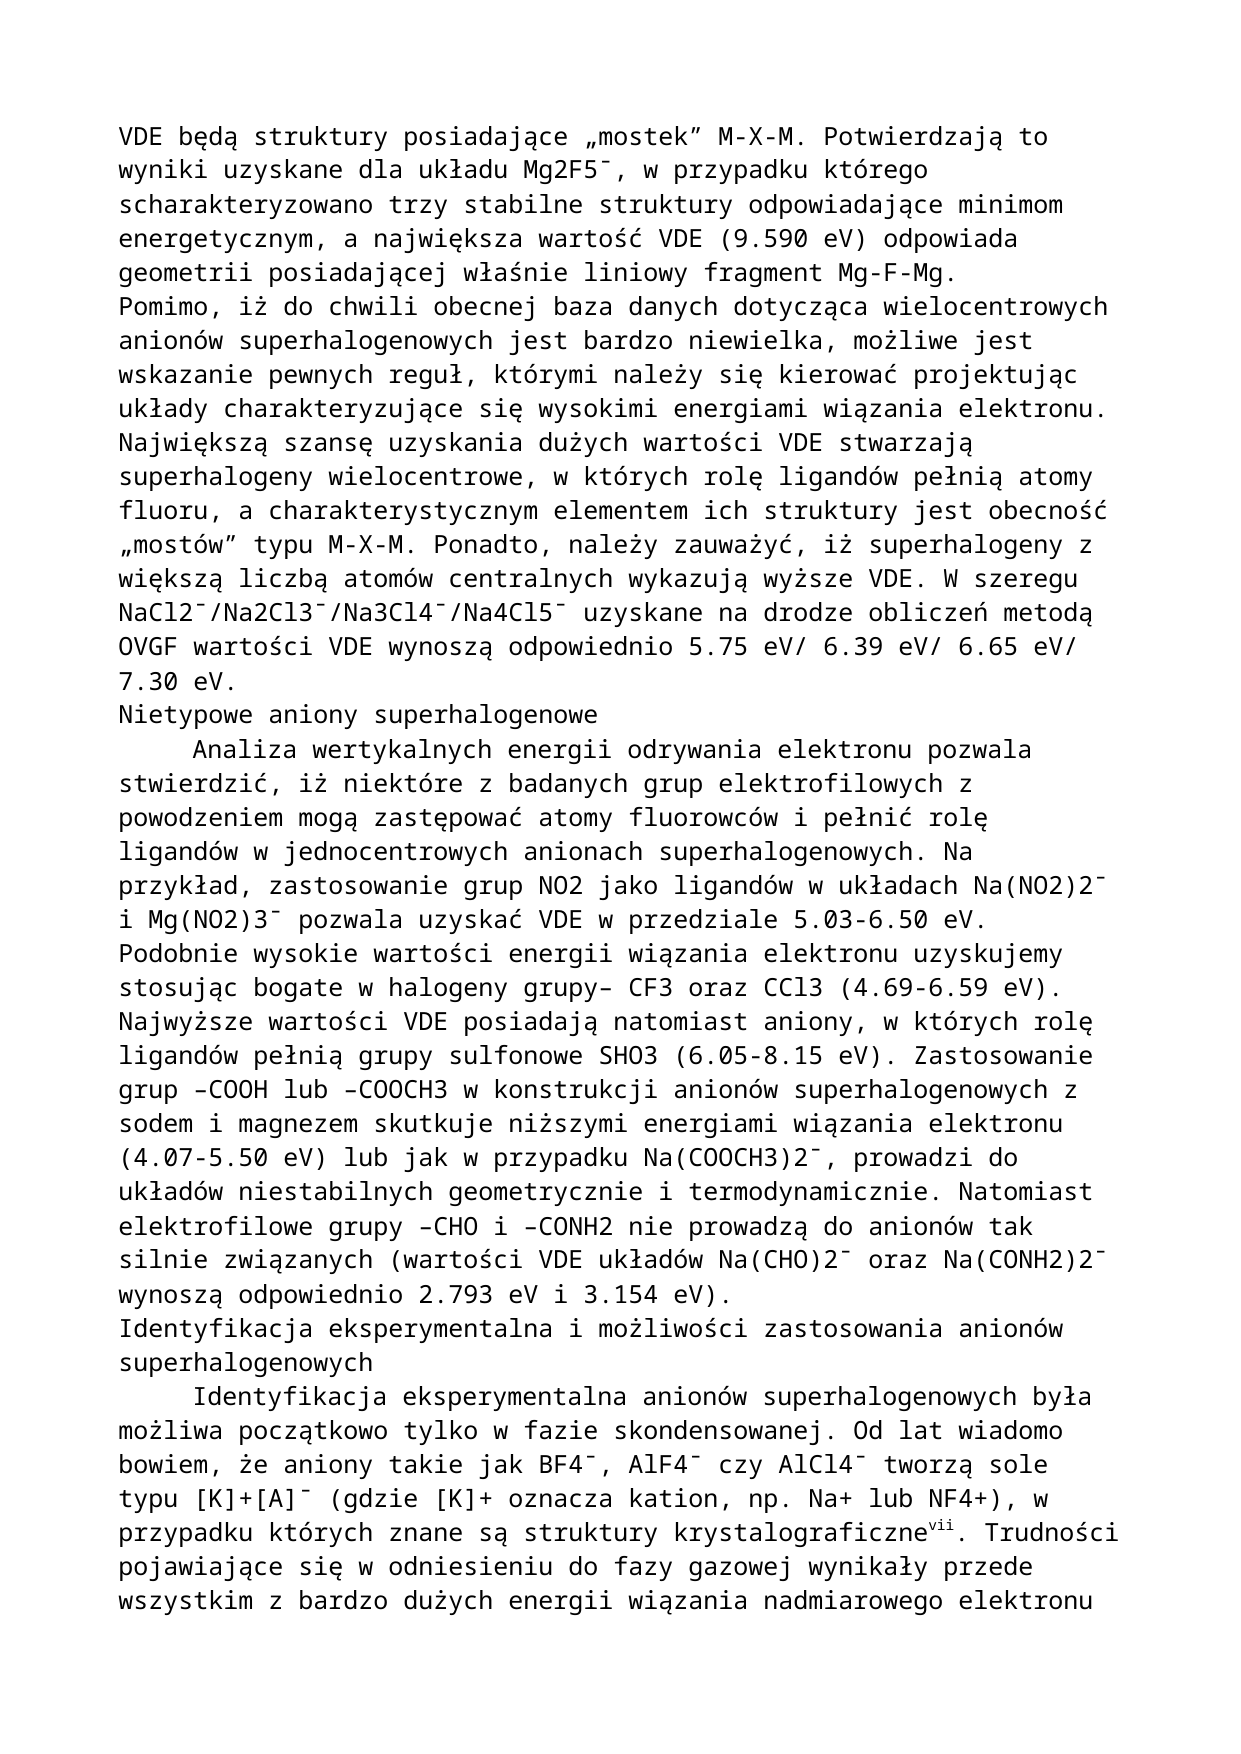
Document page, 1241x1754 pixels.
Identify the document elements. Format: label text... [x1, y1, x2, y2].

text VDE będą struktury posiadające „mostek” M-X-M. Potwierdzają to wyniki uzyskane dla układu Mg2F5ˉ, w przypadku którego scharakteryzowano trzy stabilne struktury odpowiadające minimom energetycznym, a największa wartość VDE (9.590 eV) odpowiada geometrii posiadającej właśnie liniowy fragment Mg-F-Mg. [118, 118, 1122, 288]
text Pomimo, iż do chwili obecnej baza danych dotycząca wielocentrowych anionów superhalogenowych jest bardzo niewielka, możliwe jest wskazanie pewnych reguł, którymi należy się kierować projektując układy charakteryzujące się wysokimi energiami wiązania elektronu. Największą szansę uzyskania dużych wartości VDE stwarzają superhalogeny wielocentrowe, w których rolę ligandów pełnią atomy fluoru, a charakterystycznym elementem ich struktury jest obecność „mostów” typu M-X-M. Ponadto, należy zauważyć, iż superhalogeny z większą liczbą atomów centralnych wykazują wyższe VDE. W szeregu NaCl2ˉ/Na2Cl3ˉ/Na3Cl4ˉ/Na4Cl5ˉ uzyskane na drodze obliczeń metodą OVGF wartości VDE wynoszą odpowiednio 5.75 eV/ 6.39 eV/ 6.65 eV/ 7.30 eV. [118, 288, 1122, 697]
text Analiza wertykalnych energii odrywania elektronu pozwala stwierdzić, iż niektóre z badanych grup elektrofilowych z powodzeniem mogą zastępować atomy fluorowców i pełnić rolę ligandów w jednocentrowych anionach superhalogenowych. Na przykład, zastosowanie grup NO2 jako ligandów w układach Na(NO2)2ˉ i Mg(NO2)3ˉ pozwala uzyskać VDE w przedziale 5.03-6.50 eV. Podobnie wysokie wartości energii wiązania elektronu uzyskujemy stosując bogate w halogeny grupy– CF3 oraz CCl3 (4.69-6.59 eV). Najwyższe wartości VDE posiadają natomiast aniony, w których rolę ligandów pełnią grupy sulfonowe SHO3 (6.05-8.15 eV). Zastosowanie grup –COOH lub –COOCH3 w konstrukcji anionów superhalogenowych z sodem i magnezem skutkuje niższymi energiami wiązania elektronu (4.07-5.50 eV) lub jak w przypadku Na(COOCH3)2ˉ, prowadzi do układów niestabilnych geometrycznie i termodynamicznie. Natomiast elektrofilowe grupy –CHO i –CONH2 nie prowadzą do anionów tak silnie związanych (wartości VDE układów Na(CHO)2ˉ oraz Na(CONH2)2ˉ wynoszą odpowiednio 2.793 eV i 3.154 eV). [118, 731, 1122, 1310]
text Identyfikacja eksperymentalna i możliwości zastosowania anionów superhalogenowych [118, 1310, 1122, 1378]
text Identyfikacja eksperymentalna anionów superhalogenowych była możliwa początkowo tylko w fazie skondensowanej. Od lat wiadomo bowiem, że aniony takie jak BF4ˉ, AlF4ˉ czy AlCl4ˉ tworzą sole typu [K]+[A]ˉ (gdzie [K]+ oznacza kation, np. Na+ lub NF4+), w przypadku których znane są struktury krystalograficzne. Trudności pojawiające się w odniesieniu do fazy gazowej wynikały przede wszystkim z bardzo dużych energii wiązania nadmiarowego elektronu [118, 1378, 1122, 1617]
text Nietypowe aniony superhalogenowe [118, 697, 1122, 731]
